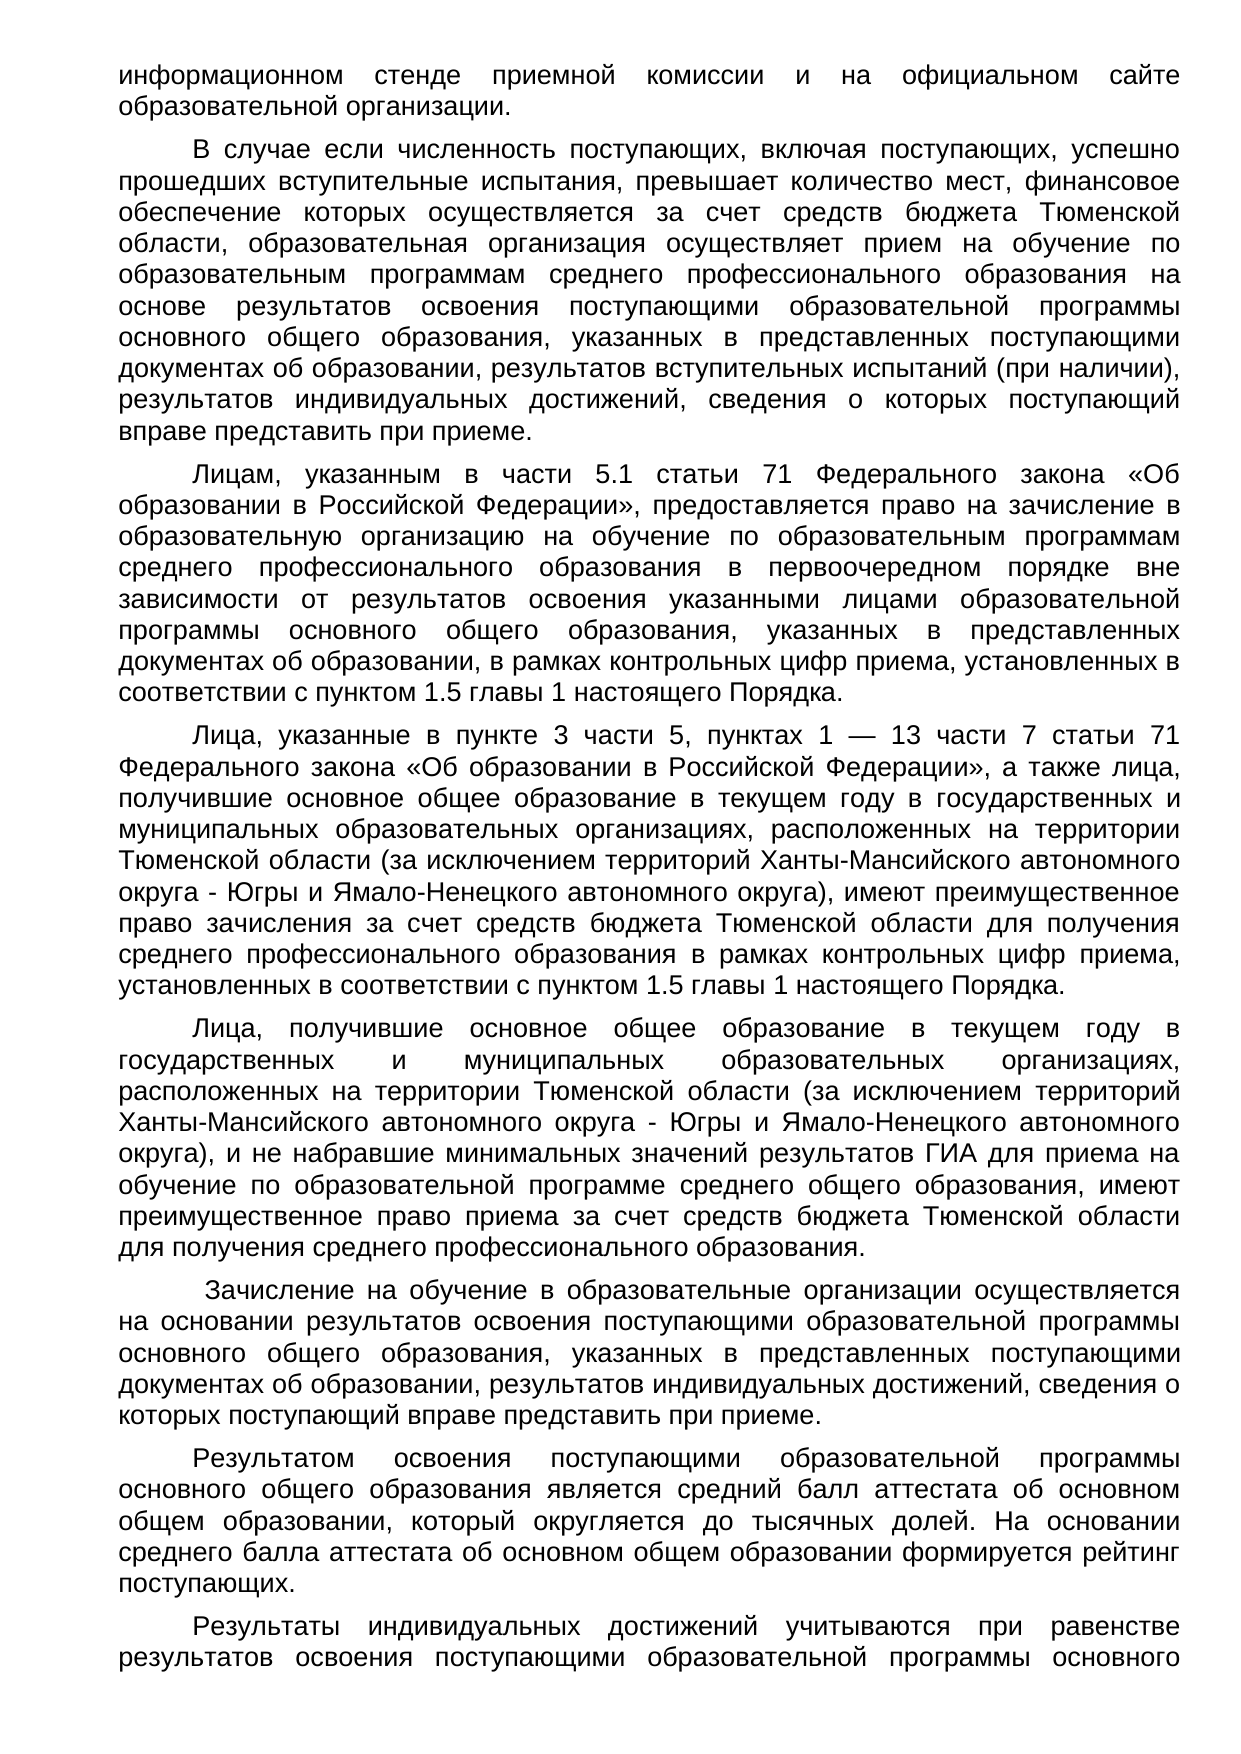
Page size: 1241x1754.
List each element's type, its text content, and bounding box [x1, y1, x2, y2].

text информационном стенде приемной комиссии и на официальном сайте образовательной организации. [118, 59, 1181, 122]
text Лица, указанные в пункте 3 части 5, пунктах 1 — 13 части 7 статьи 71 Федерального закона «Об образовании в Российской Федерации», а также лица, получившие основное общее образование в текущем году в государственных и муниципальных образовательных организациях, расположенных на территории Тюменской области (за исключением территорий Ханты-Мансийского автономного округа - Югры и Ямало-Ненецкого автономного округа), имеют преимущественное право зачисления за счет средств бюджета Тюменской области для получения среднего профессионального образования в рамках контрольных цифр приема, установленных в соответствии с пунктом 1.5 главы 1 настоящего Порядка. [118, 719, 1181, 1001]
text Лица, получившие основное общее образование в текущем году в государственных и муниципальных образовательных организациях, расположенных на территории Тюменской области (за исключением территорий Ханты-Мансийского автономного округа - Югры и Ямало-Ненецкого автономного округа), и не набравшие минимальных значений результатов ГИА для приема на обучение по образовательной программе среднего общего образования, имеют преимущественное право приема за счет средств бюджета Тюменской области для получения среднего профессионального образования. [118, 1012, 1181, 1262]
text Результатом освоения поступающими образовательной программы основного общего образования является средний балл аттестата об основном общем образовании, который округляется до тысячных долей. На основании среднего балла аттестата об основном общем образовании формируется рейтинг поступающих. [118, 1442, 1181, 1598]
text В случае если численность поступающих, включая поступающих, успешно прошедших вступительные испытания, превышает количество мест, финансовое обеспечение которых осуществляется за счет средств бюджета Тюменской области, образовательная организация осуществляет прием на обучение по образовательным программам среднего профессионального образования на основе результатов освоения поступающими образовательной программы основного общего образования, указанных в представленных поступающими документах об образовании, результатов вступительных испытаний (при наличии), результатов индивидуальных достижений, сведения о которых поступающий вправе представить при приеме. [118, 133, 1181, 446]
text Результаты индивидуальных достижений учитываются при равенстве результатов освоения поступающими образовательной программы основного [118, 1610, 1181, 1673]
text Зачисление на обучение в образовательные организации осуществляется на основании результатов освоения поступающими образовательной программы основного общего образования, указанных в представленных поступающими документах об образовании, результатов индивидуальных достижений, сведения о которых поступающий вправе представить при приеме. [118, 1274, 1181, 1430]
text Лицам, указанным в части 5.1 статьи 71 Федерального закона «Об образовании в Российской Федерации», предоставляется право на зачисление в образовательную организацию на обучение по образовательным программам среднего профессионального образования в первоочередном порядке вне зависимости от результатов освоения указанными лицами образовательной программы основного общего образования, указанных в представленных документах об образовании, в рамках контрольных цифр приема, установленных в соответствии с пунктом 1.5 главы 1 настоящего Порядка. [118, 458, 1181, 708]
